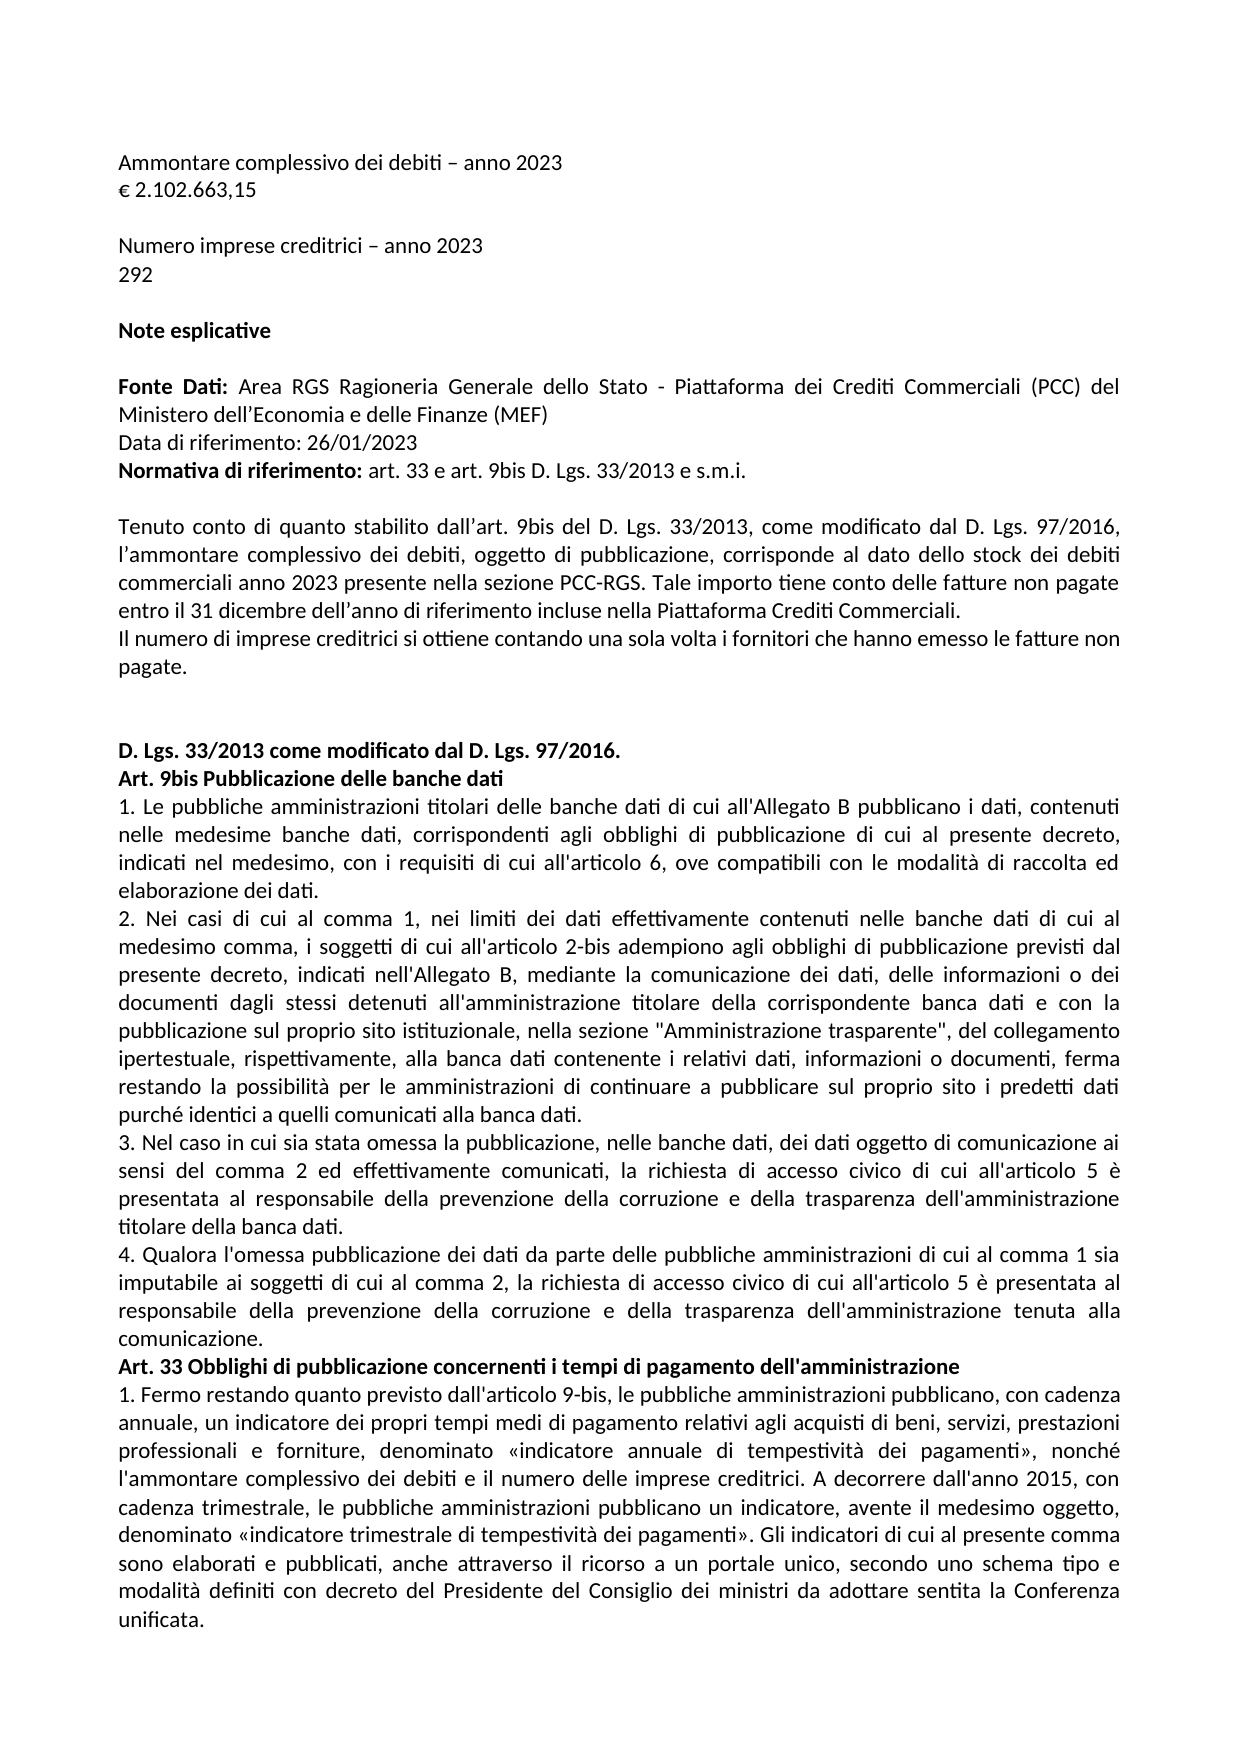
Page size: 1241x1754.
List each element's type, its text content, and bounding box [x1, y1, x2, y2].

text 292 [118, 260, 1122, 288]
text 2. Nei casi di cui al comma 1, nei limiti dei dati effettivamente contenuti nelle banche dati di cui al medesimo comma, i soggetti di cui all'articolo 2-bis adempiono agli obblighi di pubblicazione previsti dal presente decreto, indicati nell'Allegato B, mediante la comunicazione dei dati, delle informazioni o dei documenti dagli stessi detenuti all'amministrazione titolare della corrispondente banca dati e con la pubblicazione sul proprio sito istituzionale, nella sezione "Amministrazione trasparente", del collegamento ipertestuale, rispettivamente, alla banca dati contenente i relativi dati, informazioni o documenti, ferma restando la possibilità per le amministrazioni di continuare a pubblicare sul proprio sito i predetti dati purché identici a quelli comunicati alla banca dati. [118, 904, 1122, 1128]
text Note esplicative [118, 316, 1122, 344]
text Numero imprese creditrici – anno 2023 [118, 232, 1122, 260]
text Data di riferimento: 26/01/2023 [118, 428, 1122, 456]
text 1. Le pubbliche amministrazioni titolari delle banche dati di cui all'Allegato B pubblicano i dati, contenuti nelle medesime banche dati, corrispondenti agli obblighi di pubblicazione di cui al presente decreto, indicati nel medesimo, con i requisiti di cui all'articolo 6, ove compatibili con le modalità di raccolta ed elaborazione dei dati. [118, 792, 1122, 904]
text 3. Nel caso in cui sia stata omessa la pubblicazione, nelle banche dati, dei dati oggetto di comunicazione ai sensi del comma 2 ed effettivamente comunicati, la richiesta di accesso civico di cui all'articolo 5 è presentata al responsabile della prevenzione della corruzione e della trasparenza dell'amministrazione titolare della banca dati. [118, 1128, 1122, 1240]
text Fonte Dati: Area RGS Ragioneria Generale dello Stato - Piattaforma dei Crediti Commerciali (PCC) del Ministero dell’Economia e delle Finanze (MEF) [118, 372, 1122, 428]
text 4. Qualora l'omessa pubblicazione dei dati da parte delle pubbliche amministrazioni di cui al comma 1 sia imputabile ai soggetti di cui al comma 2, la richiesta di accesso civico di cui all'articolo 5 è presentata al responsabile della prevenzione della corruzione e della trasparenza dell'amministrazione tenuta alla comunicazione. [118, 1240, 1122, 1352]
text Art. 33 Obblighi di pubblicazione concernenti i tempi di pagamento dell'amministrazione [118, 1352, 1122, 1381]
text Normativa di riferimento: art. 33 e art. 9bis D. Lgs. 33/2013 e s.m.i. [118, 456, 1122, 484]
text Il numero di imprese creditrici si ottiene contando una sola volta i fornitori che hanno emesso le fatture non pagate. [118, 624, 1122, 680]
text Ammontare complessivo dei debiti – anno 2023 [118, 148, 1122, 176]
text Tenuto conto di quanto stabilito dall’art. 9bis del D. Lgs. 33/2013, come modificato dal D. Lgs. 97/2016, l’ammontare complessivo dei debiti, oggetto di pubblicazione, corrisponde al dato dello stock dei debiti commerciali anno 2023 presente nella sezione PCC-RGS. Tale importo tiene conto delle fatture non pagate entro il 31 dicembre dell’anno di riferimento incluse nella Piattaforma Crediti Commerciali. [118, 512, 1122, 624]
text D. Lgs. 33/2013 come modificato dal D. Lgs. 97/2016. [118, 736, 1122, 764]
text 1. Fermo restando quanto previsto dall'articolo 9-bis, le pubbliche amministrazioni pubblicano, con cadenza annuale, un indicatore dei propri tempi medi di pagamento relativi agli acquisti di beni, servizi, prestazioni professionali e forniture, denominato «indicatore annuale di tempestività dei pagamenti», nonché l'ammontare complessivo dei debiti e il numero delle imprese creditrici. A decorrere dall'anno 2015, con cadenza trimestrale, le pubbliche amministrazioni pubblicano un indicatore, avente il medesimo oggetto, denominato «indicatore trimestrale di tempestività dei pagamenti». Gli indicatori di cui al presente comma sono elaborati e pubblicati, anche attraverso il ricorso a un portale unico, secondo uno schema tipo e modalità definiti con decreto del Presidente del Consiglio dei ministri da adottare sentita la Conferenza unificata. [118, 1381, 1122, 1633]
text Art. 9bis Pubblicazione delle banche dati [118, 764, 1122, 792]
text € 2.102.663,15 [118, 176, 1122, 204]
